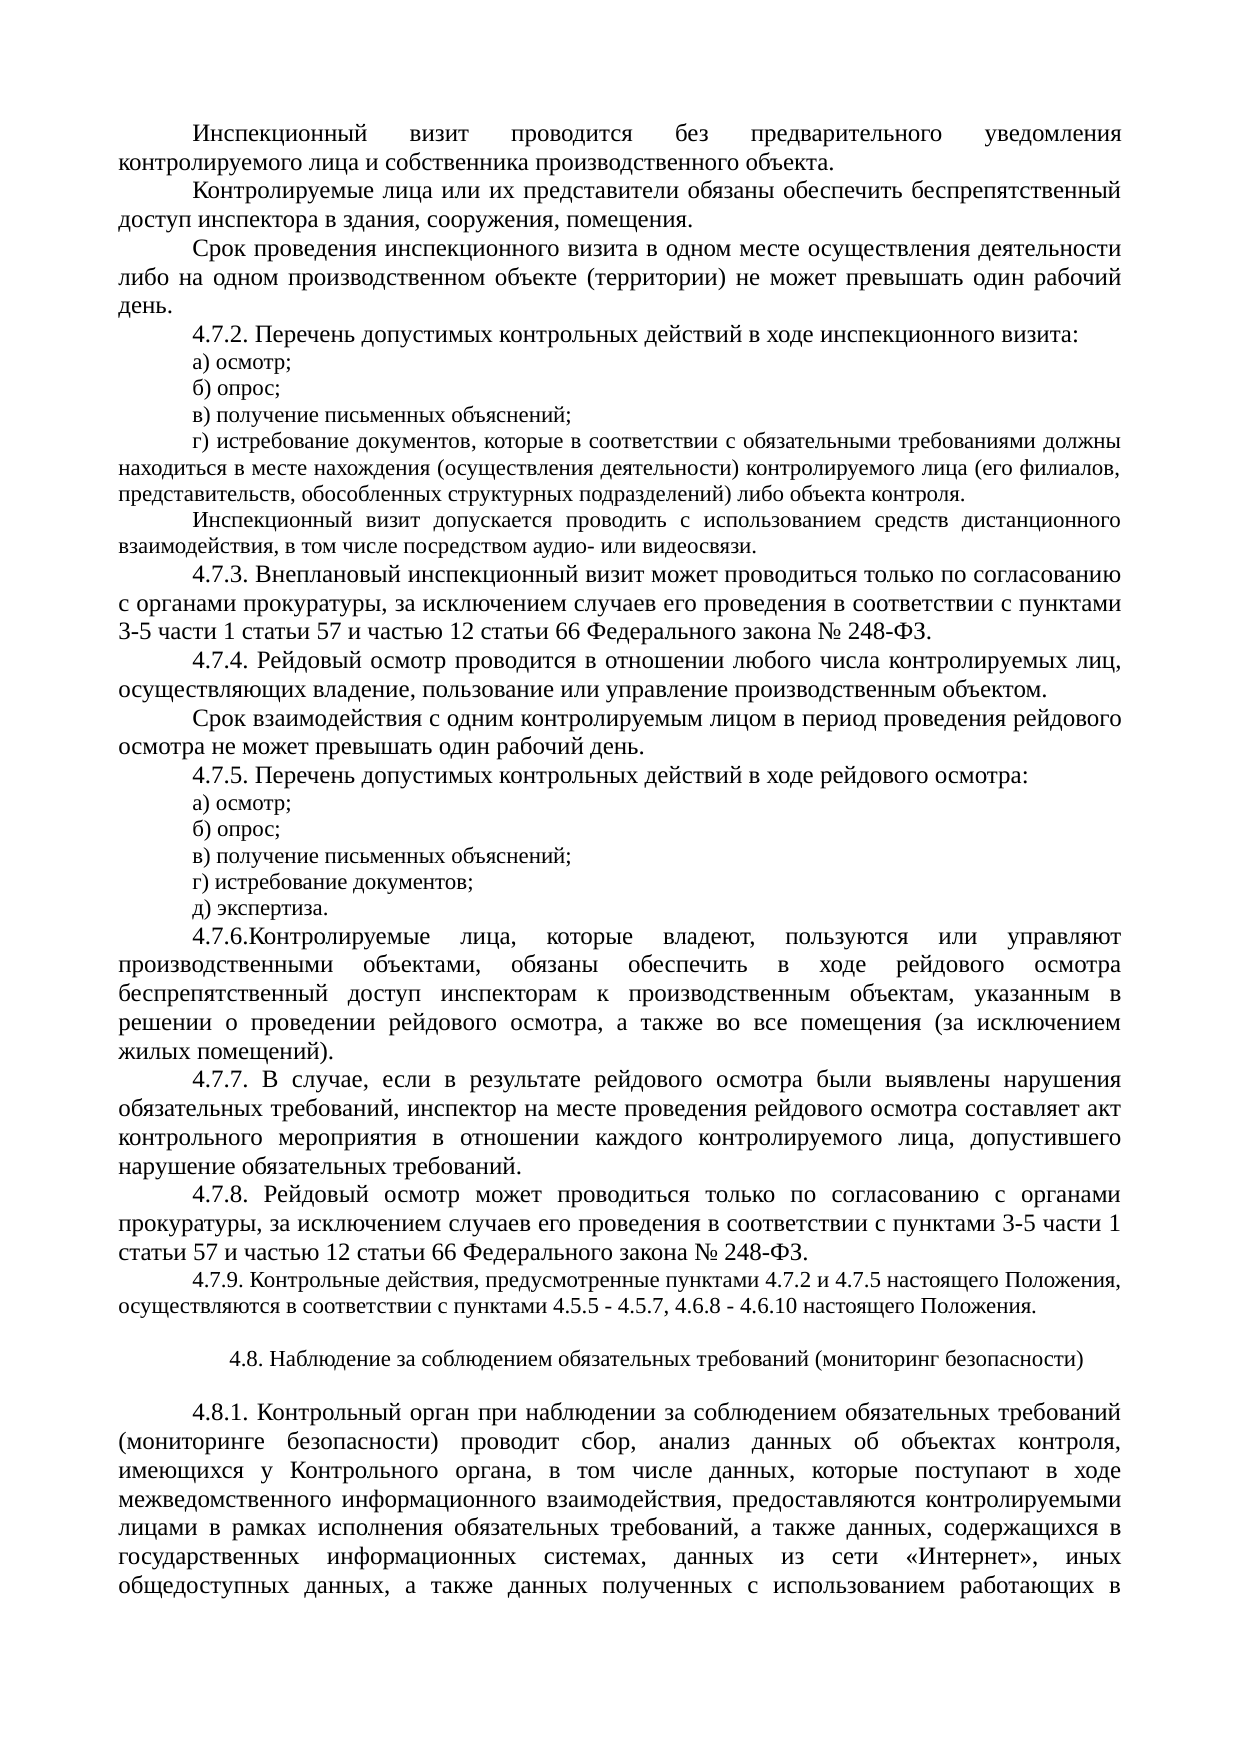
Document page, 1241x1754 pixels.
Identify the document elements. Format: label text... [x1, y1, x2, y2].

text г) истребование документов; [118, 868, 1122, 894]
text Срок проведения инспекционного визита в одном месте осуществления деятельности либо на одном производственном объекте (территории) не может превышать один рабочий день. [118, 233, 1122, 319]
text 4.8.1. Контрольный орган при наблюдении за соблюдением обязательных требований (мониторинге безопасности) проводит сбор, анализ данных об объектах контроля, имеющихся у Контрольного органа, в том числе данных, которые поступают в ходе межведомственного информационного взаимодействия, предоставляются контролируемыми лицами в рамках исполнения обязательных требований, а также данных, содержащихся в государственных информационных системах, данных из сети «Интернет», иных общедоступных данных, а также данных полученных с использованием работающих в [118, 1397, 1122, 1599]
text 4.7.5. Перечень допустимых контрольных действий в ходе рейдового осмотра: [118, 760, 1122, 789]
text а) осмотр; [118, 789, 1122, 815]
text 4.7.8. Рейдовый осмотр может проводиться только по согласованию с органами прокуратуры, за исключением случаев его проведения в соответствии с пунктами 3-5 части 1 статьи 57 и частью 12 статьи 66 Федерального закона № 248-ФЗ. [118, 1179, 1122, 1266]
text Срок взаимодействия с одним контролируемым лицом в период проведения рейдового осмотра не может превышать один рабочий день. [118, 703, 1122, 760]
text 4.8. Наблюдение за соблюдением обязательных требований (мониторинг безопасности) [118, 1345, 1122, 1371]
text 4.7.2. Перечень допустимых контрольных действий в ходе инспекционного визита: [118, 319, 1122, 348]
text а) осмотр; [118, 348, 1122, 374]
text Инспекционный визит проводится без предварительного уведомления контролируемого лица и собственника производственного объекта. [118, 118, 1122, 176]
text 4.7.9. Контрольные действия, предусмотренные пунктами 4.7.2 и 4.7.5 настоящего Положения, осуществляются в соответствии с пунктами 4.5.5 - 4.5.7, 4.6.8 - 4.6.10 настоящего Положения. [118, 1266, 1122, 1318]
text б) опрос; [118, 374, 1122, 401]
text 4.7.6.Контролируемые лица, которые владеют, пользуются или управляют производственными объектами, обязаны обеспечить в ходе рейдового осмотра беспрепятственный доступ инспекторам к производственным объектам, указанным в решении о проведении рейдового осмотра, а также во все помещения (за исключением жилых помещений). [118, 921, 1122, 1064]
text 4.7.3. Внеплановый инспекционный визит может проводиться только по согласованию с органами прокуратуры, за исключением случаев его проведения в соответствии с пунктами 3-5 части 1 статьи 57 и частью 12 статьи 66 Федерального закона № 248-ФЗ. [118, 559, 1122, 645]
text Инспекционный визит допускается проводить с использованием средств дистанционного взаимодействия, в том числе посредством аудио- или видеосвязи. [118, 506, 1122, 559]
text 4.7.4. Рейдовый осмотр проводится в отношении любого числа контролируемых лиц, осуществляющих владение, пользование или управление производственным объектом. [118, 645, 1122, 703]
text в) получение письменных объяснений; [118, 842, 1122, 868]
text д) экспертиза. [118, 894, 1122, 921]
text 4.7.7. В случае, если в результате рейдового осмотра были выявлены нарушения обязательных требований, инспектор на месте проведения рейдового осмотра составляет акт контрольного мероприятия в отношении каждого контролируемого лица, допустившего нарушение обязательных требований. [118, 1064, 1122, 1179]
text Контролируемые лица или их представители обязаны обеспечить беспрепятственный доступ инспектора в здания, сооружения, помещения. [118, 176, 1122, 233]
text в) получение письменных объяснений; [118, 401, 1122, 427]
text г) истребование документов, которые в соответствии с обязательными требованиями должны находиться в месте нахождения (осуществления деятельности) контролируемого лица (его филиалов, представительств, обособленных структурных подразделений) либо объекта контроля. [118, 427, 1122, 506]
text б) опрос; [118, 815, 1122, 842]
